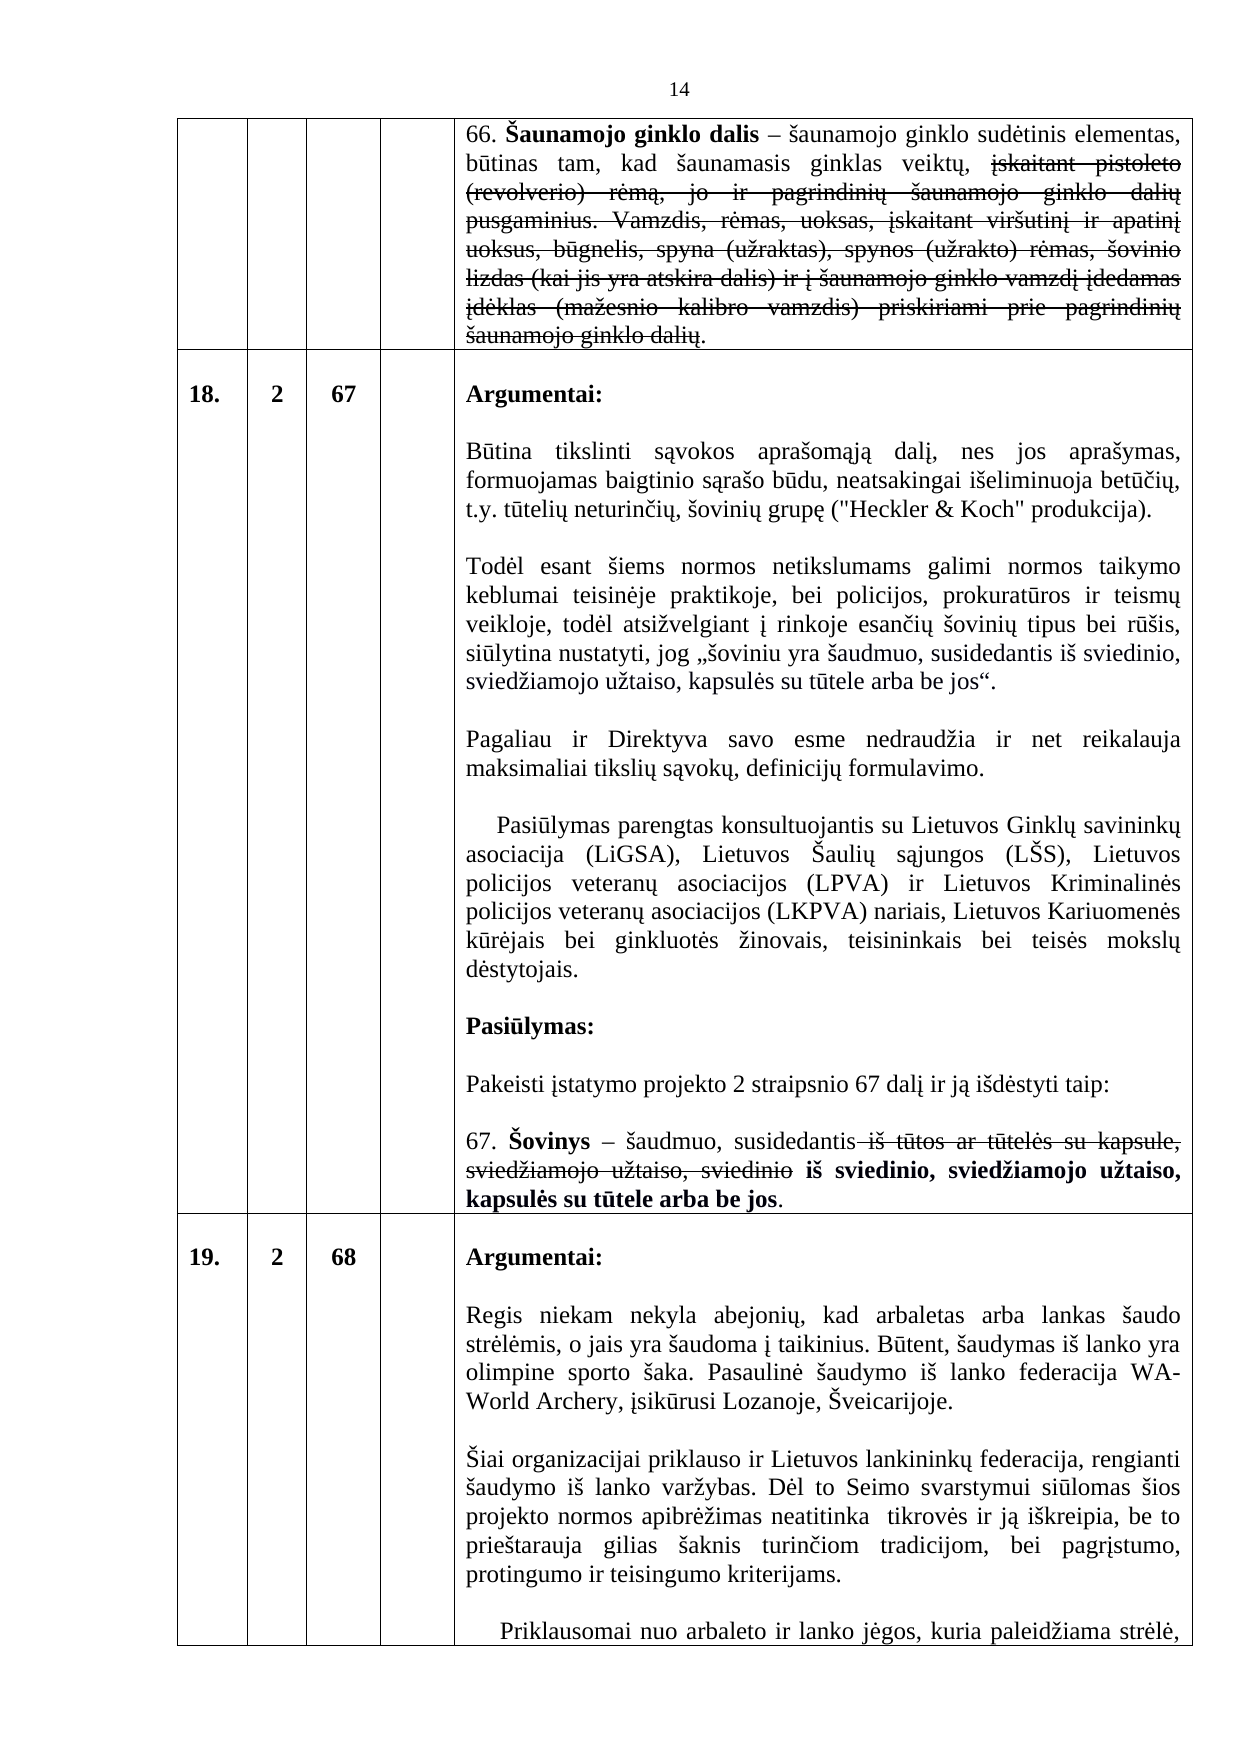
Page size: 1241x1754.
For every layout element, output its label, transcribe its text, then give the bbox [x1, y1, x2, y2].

table_cell 2 [248, 1214, 306, 1645]
table_cell Argumentai: Regis niekam nekyla abejonių, kad arbaletas arba lankas šaudo strėlėmis, o jais yra šaudoma į taikinius. Būtent, šaudymas iš lanko yra olimpine sporto šaka. Pasaulinė šaudymo iš lanko federacija WA- World Archery, įsikūrusi Lozanoje, Šveicarijoje. Šiai organizacijai priklauso ir Lietuvos lankininkų federacija, rengianti šaudymo iš lanko varžybas. Dėl to Seimo svarstymui siūlomas šios projekto normos apibrėžimas neatitinka tikrovės ir ją iškreipia, be to prieštarauja gilias šaknis turinčiom tradicijom, bei pagrįstumo, protingumo ir teisingumo kriterijams. Priklausomai nuo arbaleto ir lanko jėgos, kuria paleidžiama strėlė, [455, 1214, 1192, 1645]
table_cell [381, 119, 454, 349]
table_cell [381, 1214, 454, 1645]
table_cell 68 [307, 1214, 380, 1645]
table_cell 67 [307, 350, 380, 1213]
table_cell 2 [248, 350, 306, 1213]
table_cell 66. Šaunamojo ginklo dalis – šaunamojo ginklo sudėtinis elementas, būtinas tam, kad šaunamasis ginklas veiktų, įskaitant pistoleto (revolverio) rėmą, jo ir pagrindinių šaunamojo ginklo dalių pusgaminius. Vamzdis, rėmas, uoksas, įskaitant viršutinį ir apatinį uoksus, būgnelis, spyna (užraktas), spynos (užrakto) rėmas, šovinio lizdas (kai jis yra atskira dalis) ir į šaunamojo ginklo vamzdį įdedamas įdėklas (mažesnio kalibro vamzdis) priskiriami prie pagrindinių šaunamojo ginklo dalių. [455, 119, 1192, 349]
table_cell Argumentai: Būtina tikslinti sąvokos aprašomąją dalį, nes jos aprašymas, formuojamas baigtinio sąrašo būdu, neatsakingai išeliminuoja betūčių, t.y. tūtelių neturinčių, šovinių grupę ("Heckler & Koch" produkcija). Todėl esant šiems normos netikslumams galimi normos taikymo keblumai teisinėje praktikoje, bei policijos, prokuratūros ir teismų veikloje, todėl atsižvelgiant į rinkoje esančių šovinių tipus bei rūšis, siūlytina nustatyti, jog „šoviniu yra šaudmuo, susidedantis iš sviedinio, sviedžiamojo užtaiso, kapsulės su tūtele arba be jos“. Pagaliau ir Direktyva savo esme nedraudžia ir net reikalauja maksimaliai tikslių sąvokų, definicijų formulavimo. Pasiūlymas parengtas konsultuojantis su Lietuvos Ginklų savininkų asociacija (LiGSA), Lietuvos Šaulių sąjungos (LŠS), Lietuvos policijos veteranų asociacijos (LPVA) ir Lietuvos Kriminalinės policijos veteranų asociacijos (LKPVA) nariais, Lietuvos Kariuomenės kūrėjais bei ginkluotės žinovais, teisininkais bei teisės mokslų dėstytojais. Pasiūlymas: Pakeisti įstatymo projekto 2 straipsnio 67 dalį ir ją išdėstyti taip: 67. Šovinys – šaudmuo, susidedantis iš tūtos ar tūtelės su kapsule, sviedžiamojo užtaiso, sviedinio iš sviedinio, sviedžiamojo užtaiso, kapsulės su tūtele arba be jos. [455, 350, 1192, 1213]
table_cell [248, 119, 306, 349]
table_cell [178, 119, 247, 349]
table_cell 18. [178, 350, 247, 1213]
table_cell [381, 350, 454, 1213]
table_cell 19. [178, 1214, 247, 1645]
table_cell [307, 119, 380, 349]
